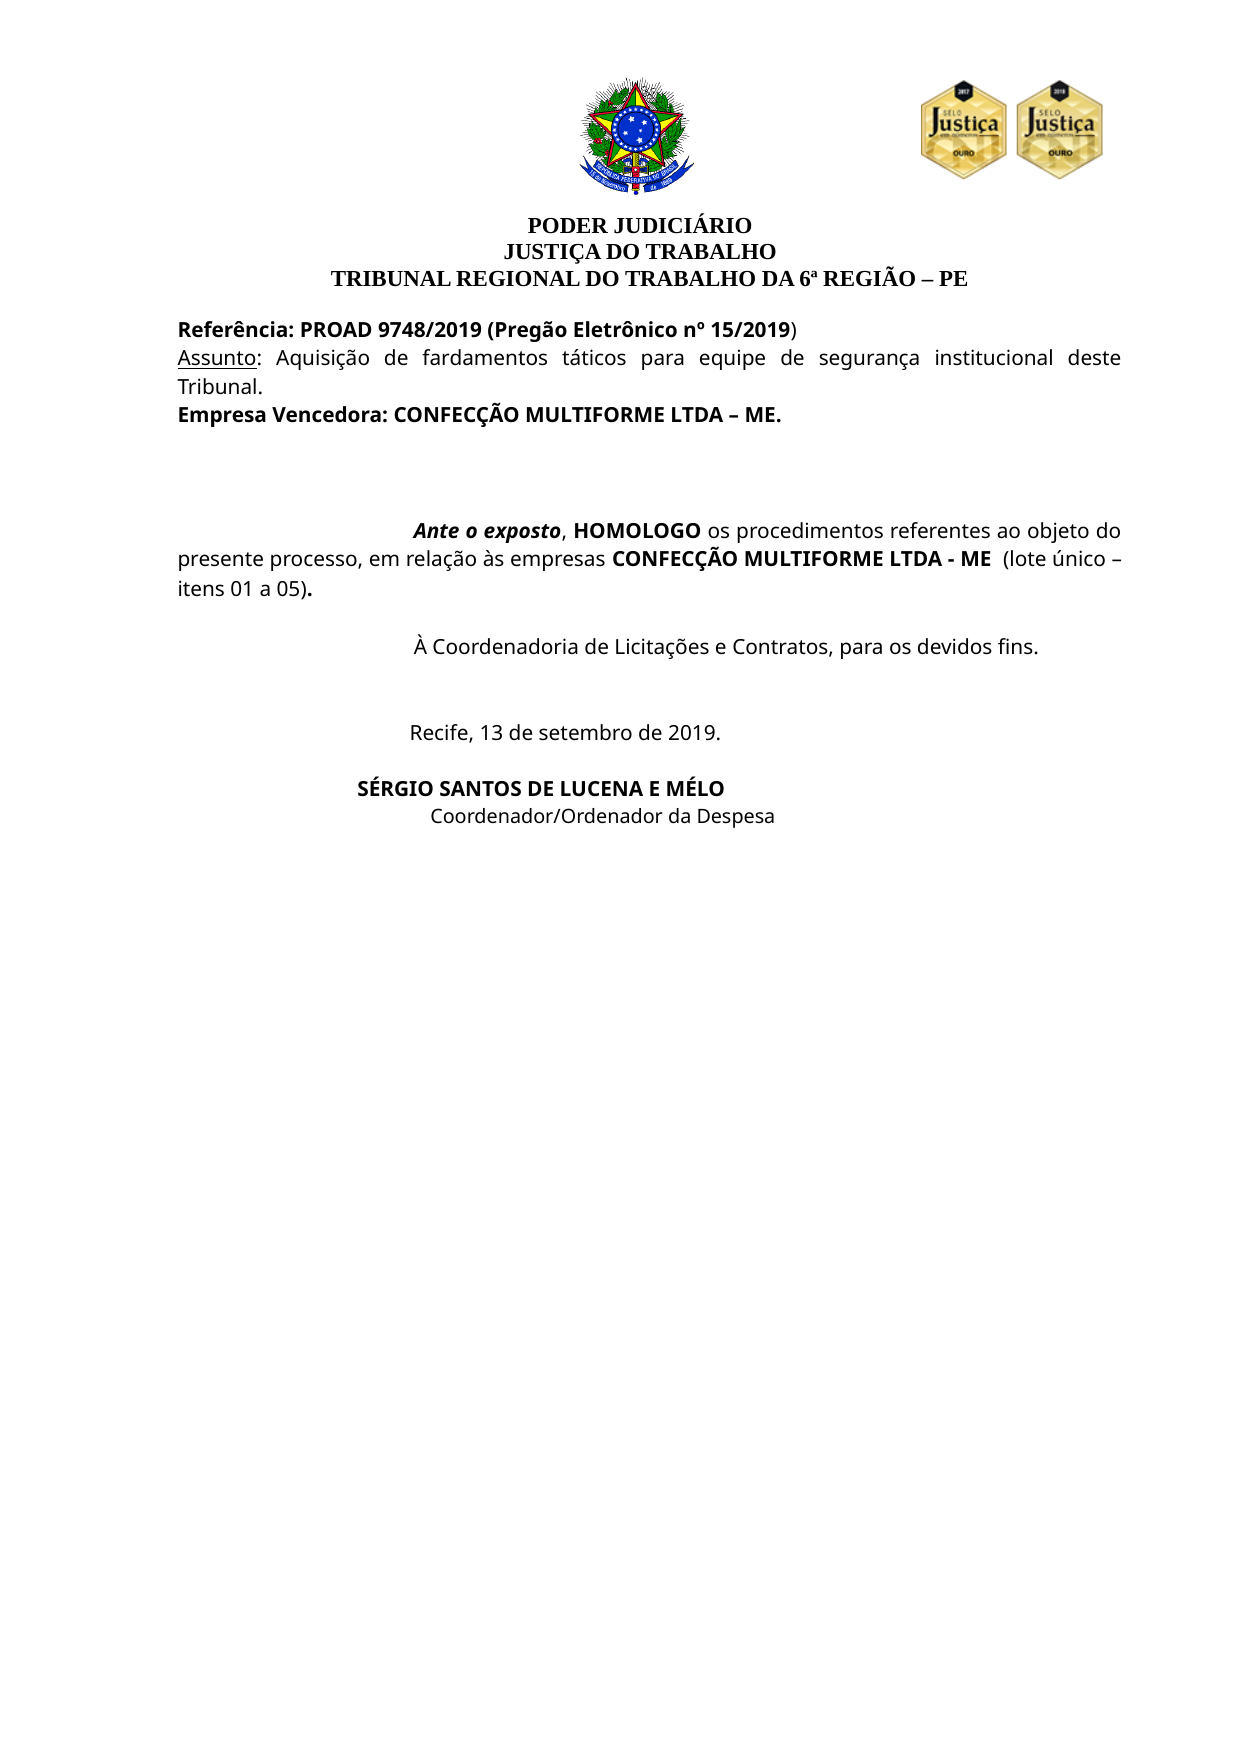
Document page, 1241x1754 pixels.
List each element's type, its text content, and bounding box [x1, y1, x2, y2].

text À Coordenadoria de Licitações e Contratos, para os devidos fins. [177, 632, 1122, 660]
text Empresa Vencedora: CONFECÇÃO MULTIFORME LTDA – ME. [177, 400, 1122, 429]
text Recife, 13 de setembro de 2019. [177, 718, 1122, 747]
text Assunto: Aquisição de fardamentos táticos para equipe de segurança institucional deste Tribunal. [177, 343, 1122, 400]
text Ante o exposto, HOMOLOGO os procedimentos referentes ao objeto do presente processo, em relação às empresas CONFECÇÃO MULTIFORME LTDA - ME (lote único – itens 01 a 05). [177, 516, 1122, 602]
text SÉRGIO SANTOS DE LUCENA E MÉLO [177, 774, 1122, 802]
picture [573, 75, 697, 197]
picture [921, 78, 1118, 187]
text Coordenador/Ordenador da Despesa [177, 802, 1122, 829]
text Referência: PROAD 9748/2019 (Pregão Eletrônico nº 15/2019) [177, 315, 1122, 343]
